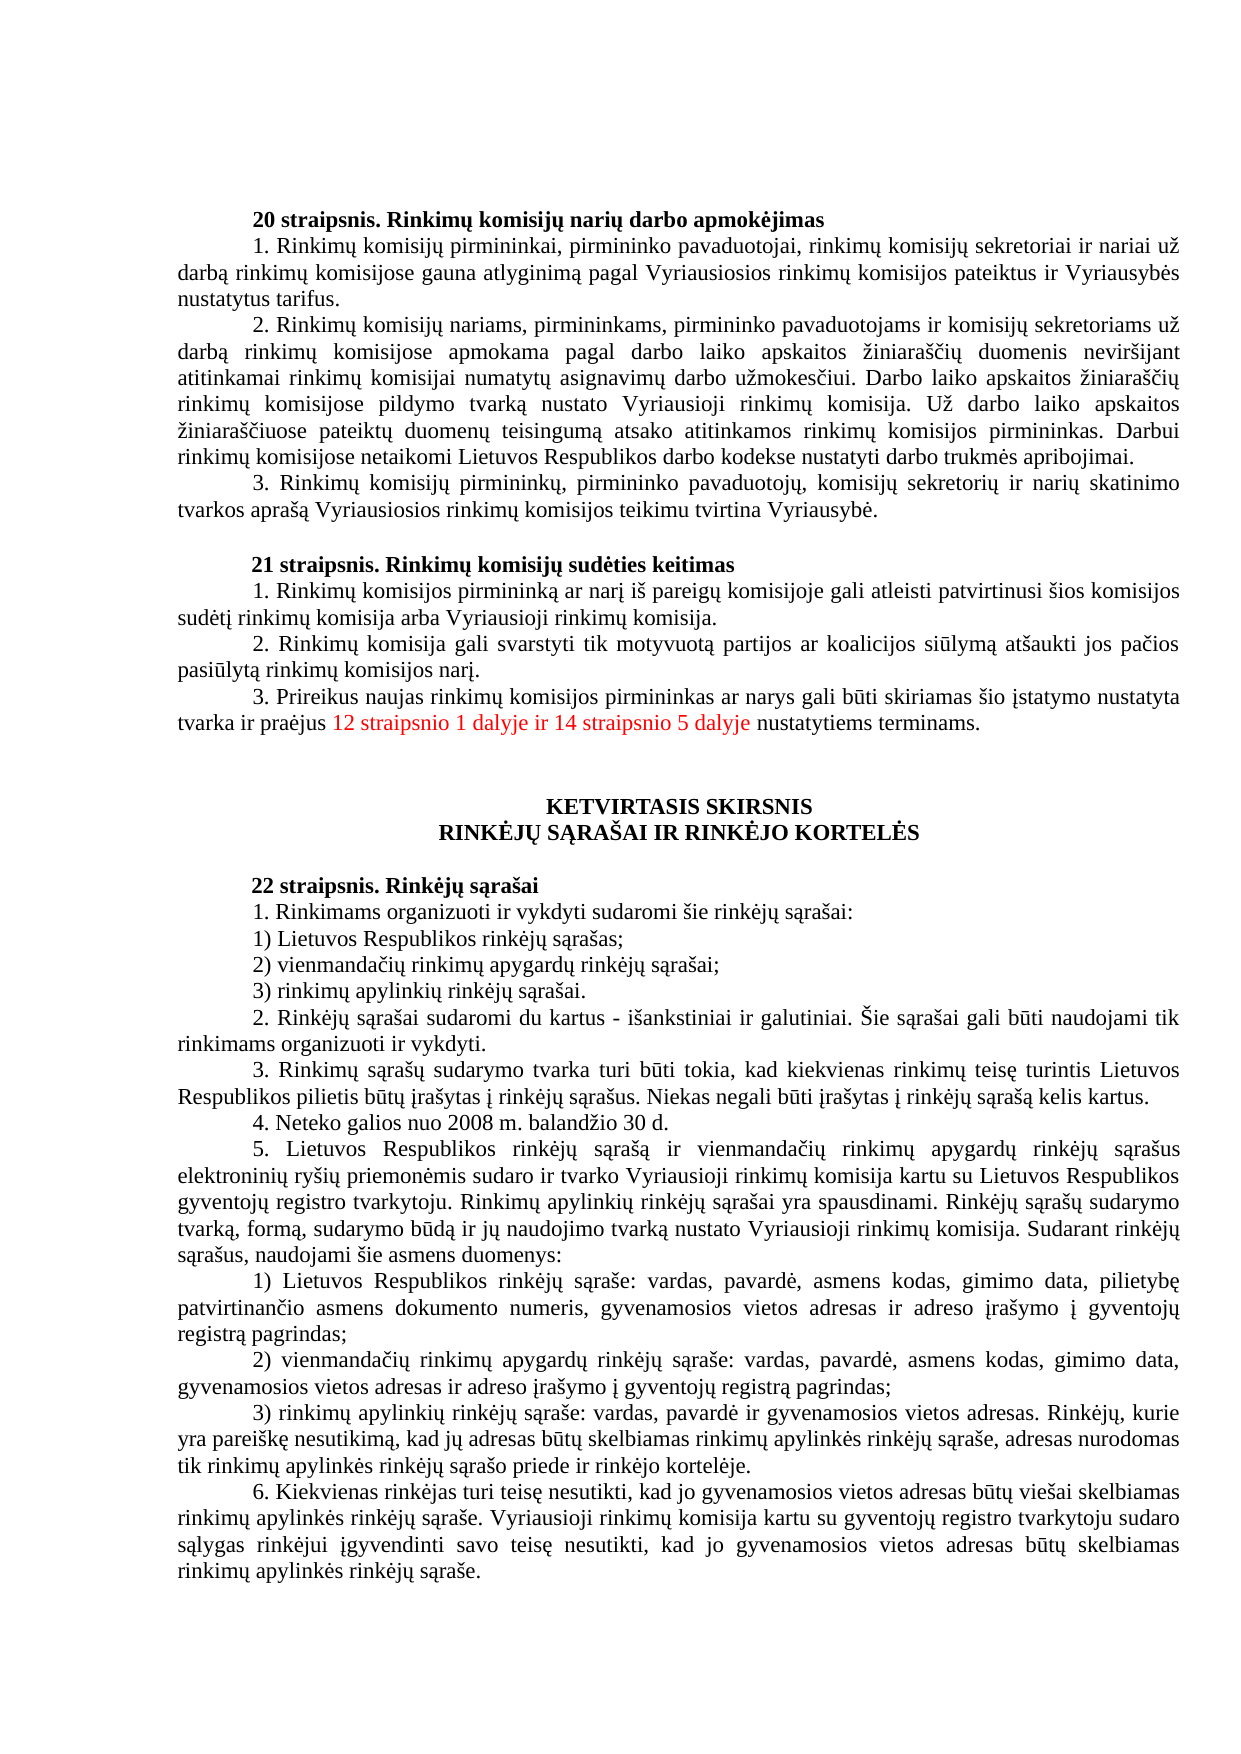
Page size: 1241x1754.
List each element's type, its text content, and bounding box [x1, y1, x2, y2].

text 1. Rinkimų komisijos pirmininką ar narį iš pareigų komisijoje gali atleisti patvirtinusi šios komisijos sudėtį rinkimų komisija arba Vyriausioji rinkimų komisija. [177, 577, 1181, 630]
text 21 straipsnis. Rinkimų komisijų sudėties keitimas [177, 551, 1181, 577]
text 3. Prireikus naujas rinkimų komisijos pirmininkas ar narys gali būti skiriamas šio įstatymo nustatyta tvarka ir praėjus 12 straipsnio 1 dalyje ir 14 straipsnio 5 dalyje nustatytiems terminams. [177, 683, 1181, 735]
text 1) Lietuvos Respublikos rinkėjų sąraše: vardas, pavardė, asmens kodas, gimimo data, pilietybę patvirtinančio asmens dokumento numeris, gyvenamosios vietos adresas ir adreso įrašymo į gyventojų registrą pagrindas; [177, 1267, 1181, 1346]
text 3) rinkimų apylinkių rinkėjų sąrašai. [177, 977, 1181, 1004]
text 2. Rinkimų komisija gali svarstyti tik motyvuotą partijos ar koalicijos siūlymą atšaukti jos pačios pasiūlytą rinkimų komisijos narį. [177, 630, 1181, 683]
text 4. Neteko galios nuo 2008 m. balandžio 30 d. [177, 1109, 1181, 1136]
text 3. Rinkimų sąrašų sudarymo tvarka turi būti tokia, kad kiekvienas rinkimų teisę turintis Lietuvos Respublikos pilietis būtų įrašytas į rinkėjų sąrašus. Niekas negali būti įrašytas į rinkėjų sąrašą kelis kartus. [177, 1056, 1181, 1109]
text 2. Rinkimų komisijų nariams, pirmininkams, pirmininko pavaduotojams ir komisijų sekretoriams už darbą rinkimų komisijose apmokama pagal darbo laiko apskaitos žiniaraščių duomenis neviršijant atitinkamai rinkimų komisijai numatytų asignavimų darbo užmokesčiui. Darbo laiko apskaitos žiniaraščių rinkimų komisijose pildymo tvarką nustato Vyriausioji rinkimų komisija. Už darbo laiko apskaitos žiniaraščiuose pateiktų duomenų teisingumą atsako atitinkamos rinkimų komisijos pirmininkas. Darbui rinkimų komisijose netaikomi Lietuvos Respublikos darbo kodekse nustatyti darbo trukmės apribojimai. [177, 311, 1181, 469]
text 22 straipsnis. Rinkėjų sąrašai [177, 872, 1181, 898]
text 2. Rinkėjų sąrašai sudaromi du kartus - išankstiniai ir galutiniai. Šie sąrašai gali būti naudojami tik rinkimams organizuoti ir vykdyti. [177, 1004, 1181, 1056]
text 2) vienmandačių rinkimų apygardų rinkėjų sąrašai; [177, 951, 1181, 977]
text 6. Kiekvienas rinkėjas turi teisę nesutikti, kad jo gyvenamosios vietos adresas būtų viešai skelbiamas rinkimų apylinkės rinkėjų sąraše. Vyriausioji rinkimų komisija kartu su gyventojų registro tvarkytoju sudaro sąlygas rinkėjui įgyvendinti savo teisę nesutikti, kad jo gyvenamosios vietos adresas būtų skelbiamas rinkimų apylinkės rinkėjų sąraše. [177, 1478, 1181, 1583]
text 20 straipsnis. Rinkimų komisijų narių darbo apmokėjimas [177, 206, 1181, 232]
text 1. Rinkimų komisijų pirmininkai, pirmininko pavaduotojai, rinkimų komisijų sekretoriai ir nariai už darbą rinkimų komisijose gauna atlyginimą pagal Vyriausiosios rinkimų komisijos pateiktus ir Vyriausybės nustatytus tarifus. [177, 232, 1181, 311]
text 3) rinkimų apylinkių rinkėjų sąraše: vardas, pavardė ir gyvenamosios vietos adresas. Rinkėjų, kurie yra pareiškę nesutikimą, kad jų adresas būtų skelbiamas rinkimų apylinkės rinkėjų sąraše, adresas nurodomas tik rinkimų apylinkės rinkėjų sąrašo priede ir rinkėjo kortelėje. [177, 1399, 1181, 1478]
text 5. Lietuvos Respublikos rinkėjų sąrašą ir vienmandačių rinkimų apygardų rinkėjų sąrašus elektroninių ryšių priemonėmis sudaro ir tvarko Vyriausioji rinkimų komisija kartu su Lietuvos Respublikos gyventojų registro tvarkytoju. Rinkimų apylinkių rinkėjų sąrašai yra spausdinami. Rinkėjų sąrašų sudarymo tvarką, formą, sudarymo būdą ir jų naudojimo tvarką nustato Vyriausioji rinkimų komisija. Sudarant rinkėjų sąrašus, naudojami šie asmens duomenys: [177, 1136, 1181, 1267]
text RINKĖJŲ SĄRAŠAI IR RINKĖJO KORTELĖS [177, 819, 1181, 846]
text 3. Rinkimų komisijų pirmininkų, pirmininko pavaduotojų, komisijų sekretorių ir narių skatinimo tvarkos aprašą Vyriausiosios rinkimų komisijos teikimu tvirtina Vyriausybė. [177, 469, 1181, 522]
text 1) Lietuvos Respublikos rinkėjų sąrašas; [177, 925, 1181, 951]
text 2) vienmandačių rinkimų apygardų rinkėjų sąraše: vardas, pavardė, asmens kodas, gimimo data, gyvenamosios vietos adresas ir adreso įrašymo į gyventojų registrą pagrindas; [177, 1346, 1181, 1399]
text 1. Rinkimams organizuoti ir vykdyti sudaromi šie rinkėjų sąrašai: [177, 898, 1181, 925]
text KETVIRTASIS SKIRSNIS [177, 793, 1181, 819]
